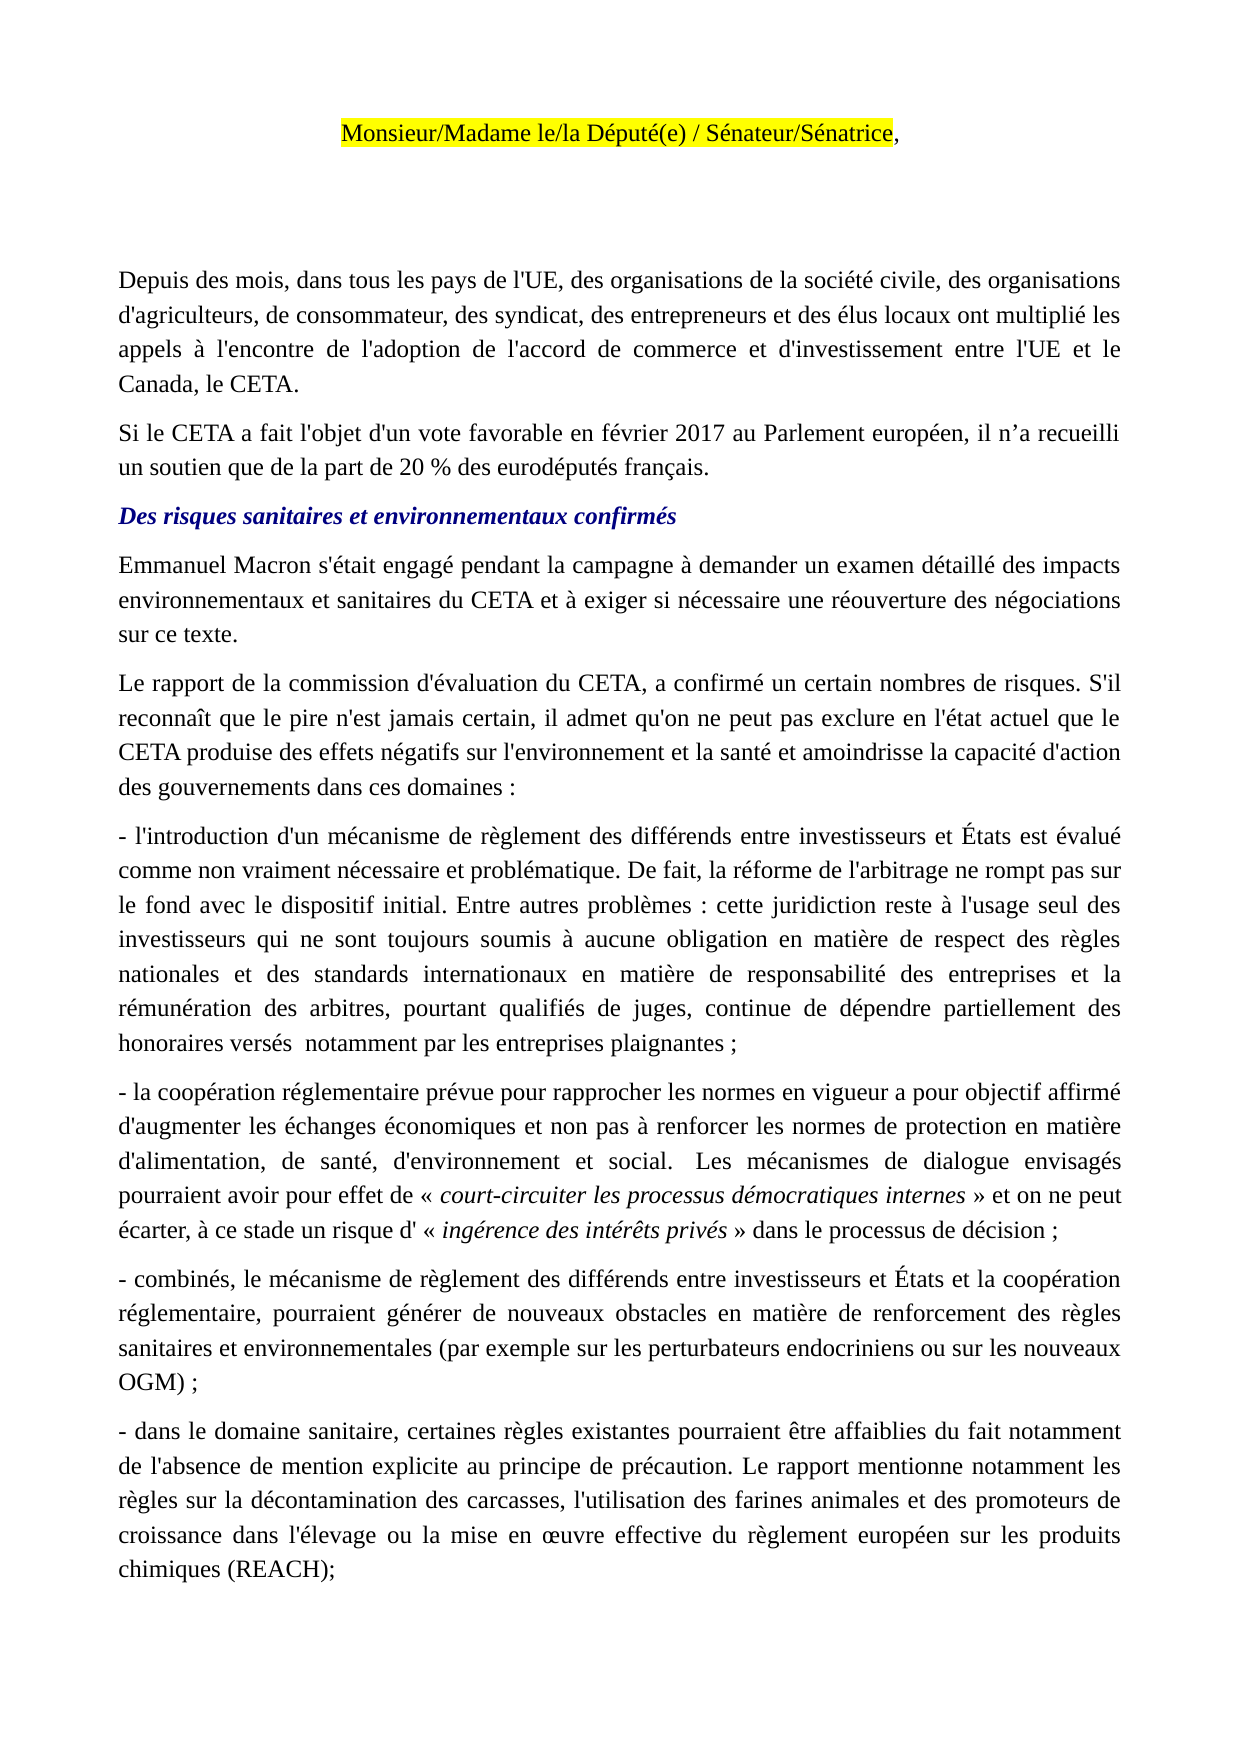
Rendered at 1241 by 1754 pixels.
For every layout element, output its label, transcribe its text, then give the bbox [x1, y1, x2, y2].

text - l'introduction d'un mécanisme de règlement des différends entre investisseurs et États est évalué comme non vraiment nécessaire et problématique. De fait, la réforme de l'arbitrage ne rompt pas sur le fond avec le dispositif initial. Entre autres problèmes : cette juridiction reste à l'usage seul des investisseurs qui ne sont toujours soumis à aucune obligation en matière de respect des règles nationales et des standards internationaux en matière de responsabilité des entreprises et la rémunération des arbitres, pourtant qualifiés de juges, continue de dépendre partiellement des honoraires versés notamment par les entreprises plaignantes ; [118, 821, 1122, 1057]
text Monsieur/Madame le/la Député(e) / Sénateur/Sénatrice, [118, 118, 1122, 147]
text - combinés, le mécanisme de règlement des différends entre investisseurs et États et la coopération réglementaire, pourraient générer de nouveaux obstacles en matière de renforcement des règles sanitaires et environnementales (par exemple sur les perturbateurs endocriniens ou sur les nouveaux OGM) ; [118, 1264, 1122, 1396]
text Depuis des mois, dans tous les pays de l'UE, des organisations de la société civile, des organisations d'agriculteurs, de consommateur, des syndicat, des entrepreneurs et des élus locaux ont multiplié les appels à l'encontre de l'adoption de l'accord de commerce et d'investissement entre l'UE et le Canada, le CETA. [118, 265, 1122, 397]
text Le rapport de la commission d'évaluation du CETA, a confirmé un certain nombres de risques. S'il reconnaît que le pire n'est jamais certain, il admet qu'on ne peut pas exclure en l'état actuel que le CETA produise des effets négatifs sur l'environnement et la santé et amoindrisse la capacité d'action des gouvernements dans ces domaines : [118, 668, 1122, 801]
text Des risques sanitaires et environnementaux confirmés [118, 501, 1122, 530]
text Si le CETA a fait l'objet d'un vote favorable en février 2017 au Parlement européen, il n’a recueilli un soutien que de la part de 20 % des eurodéputés français. [118, 418, 1122, 481]
text Emmanuel Macron s'était engagé pendant la campagne à demander un examen détaillé des impacts environnementaux et sanitaires du CETA et à exiger si nécessaire une réouverture des négociations sur ce texte. [118, 550, 1122, 648]
text - la coopération réglementaire prévue pour rapprocher les normes en vigueur a pour objectif affirmé d'augmenter les échanges économiques et non pas à renforcer les normes de protection en matière d'alimentation, de santé, d'environnement et social. Les mécanismes de dialogue envisagés pourraient avoir pour effet de « court-circuiter les processus démocratiques internes » et on ne peut écarter, à ce stade un risque d' « ingérence des intérêts privés » dans le processus de décision ; [118, 1077, 1122, 1243]
text - dans le domaine sanitaire, certaines règles existantes pourraient être affaiblies du fait notamment de l'absence de mention explicite au principe de précaution. Le rapport mentionne notamment les règles sur la décontamination des carcasses, l'utilisation des farines animales et des promoteurs de croissance dans l'élevage ou la mise en œuvre effective du règlement européen sur les produits chimiques (REACH); [118, 1416, 1122, 1583]
